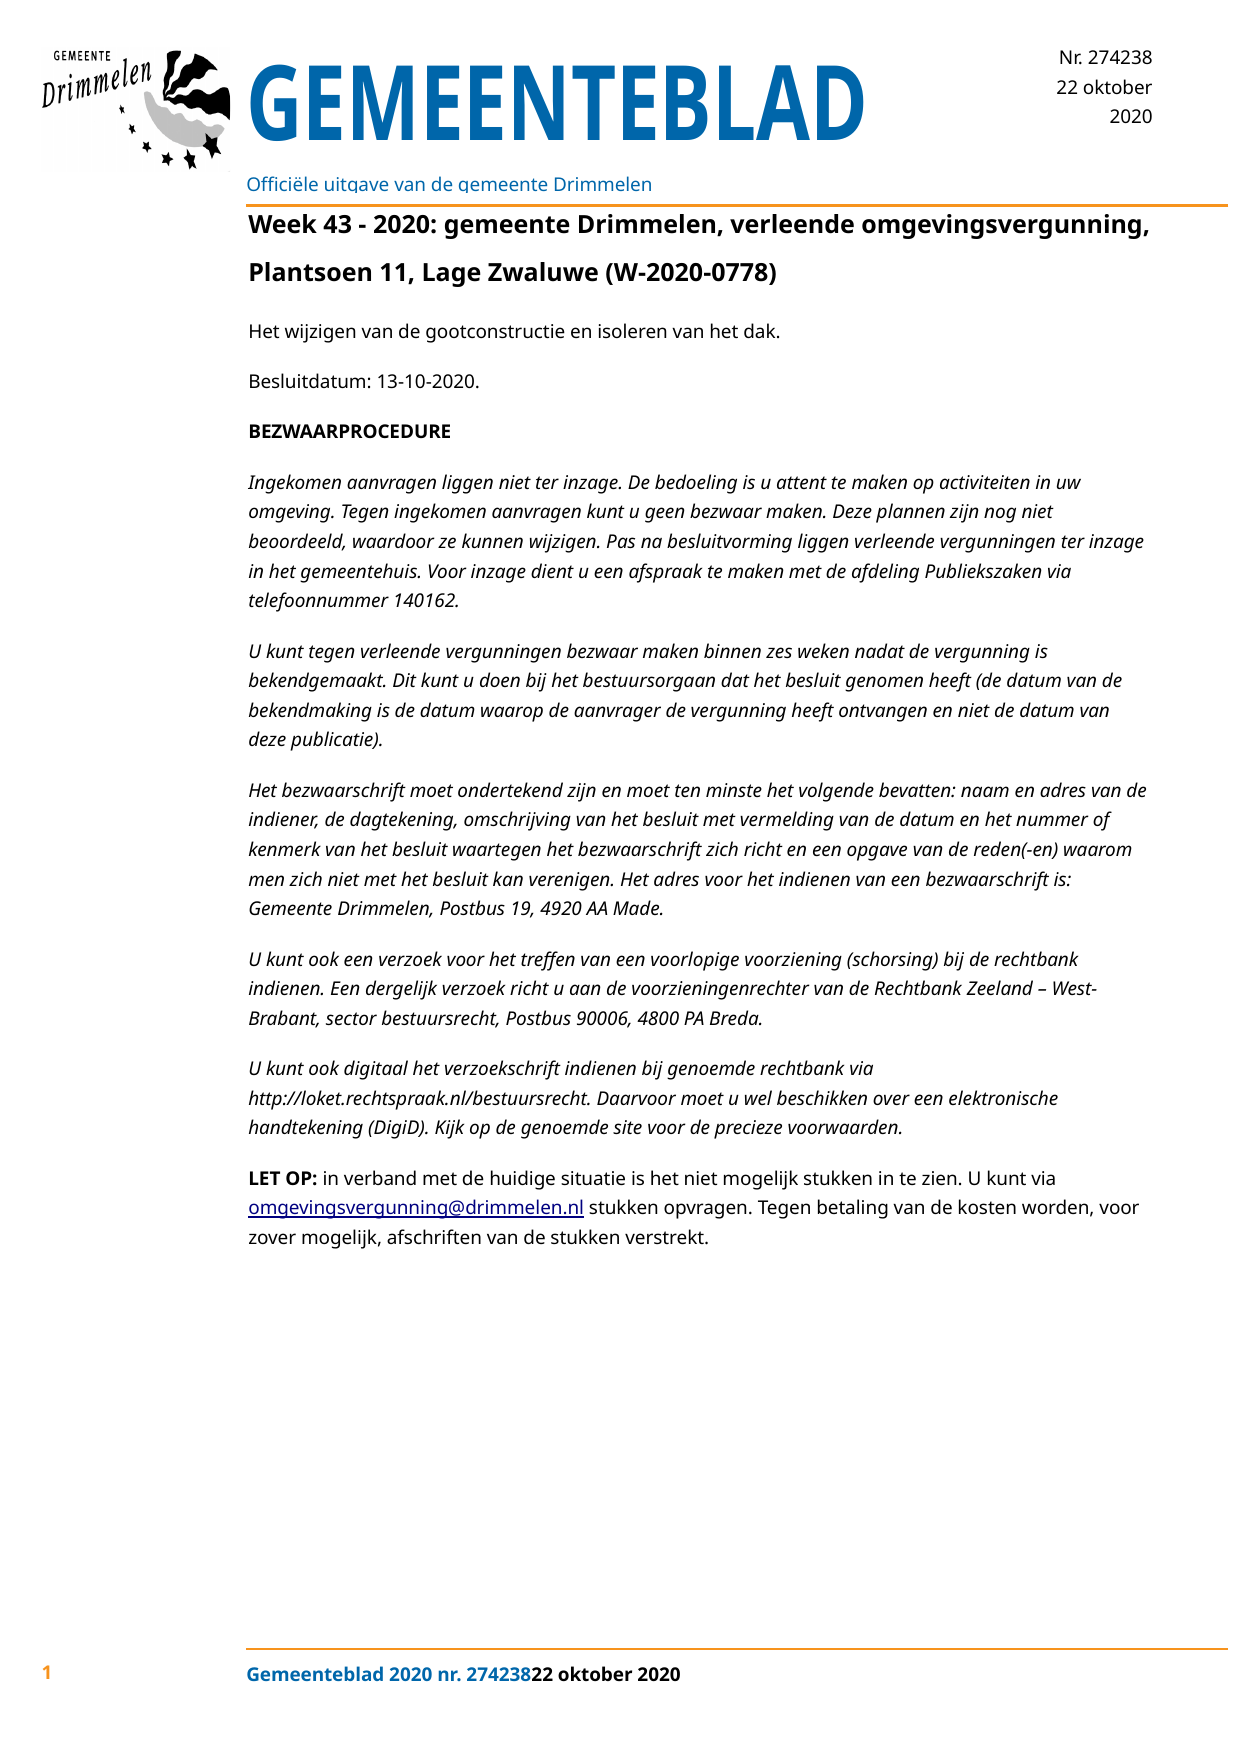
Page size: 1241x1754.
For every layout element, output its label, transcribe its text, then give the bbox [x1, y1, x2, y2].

text BEZWAARPROCEDURE [248, 419, 1152, 444]
text Het bezwaarschrift moet ondertekend zijn en moet ten minste het volgende bevatten: naam en adres van de indiener, de dagtekening, omschrijving van het besluit met vermelding van de datum en het nummer of kenmerk van het besluit waartegen het bezwaarschrift zich richt en een opgave van de reden(-en) waarom men zich niet met het besluit kan verenigen. Het adres voor het indienen van een bezwaarschrift is: Gemeente Drimmelen, Postbus 19, 4920 AA Made. [248, 777, 1152, 921]
text U kunt tegen verleende vergunningen bezwaar maken binnen zes weken nadat de vergunning is bekendgemaakt. Dit kunt u doen bij het bestuursorgaan dat het besluit genomen heeft (de datum van de bekendmaking is de datum waarop de aanvrager de vergunning heeft ontvangen en niet de datum van deze publicatie). [248, 638, 1152, 752]
text Week 43 - 2020: gemeente Drimmelen, verleende omgevingsvergunning, Plantsoen 11, Lage Zwaluwe (W-2020-0778) [248, 207, 1152, 288]
picture [41, 47, 231, 172]
text Het wijzigen van de gootconstructie en isoleren van het dak. [248, 318, 1152, 344]
text LET OP: in verband met de huidige situatie is het niet mogelijk stukken in te zien. U kunt via omgevingsvergunning@drimmelen.nl stukken opvragen. Tegen betaling van de kosten worden, voor zover mogelijk, afschriften van de stukken verstrekt. [248, 1165, 1152, 1250]
text U kunt ook digitaal het verzoekschrift indienen bij genoemde rechtbank via http://loket.rechtspraak.nl/bestuursrecht. Daarvoor moet u wel beschikken over een elektronische handtekening (DigiD). Kijk op de genoemde site voor de precieze voorwaarden. [248, 1055, 1152, 1140]
text Ingekomen aanvragen liggen niet ter inzage. De bedoeling is u attent te maken op activiteiten in uw omgeving. Tegen ingekomen aanvragen kunt u geen bezwaar maken. Deze plannen zijn nog niet beoordeeld, waardoor ze kunnen wijzigen. Pas na besluitvorming liggen verleende vergunningen ter inzage in het gemeentehuis. Voor inzage dient u een afspraak te maken met de afdeling Publiekszaken via telefoonnummer 140162. [248, 469, 1152, 613]
text U kunt ook een verzoek voor het treffen van een voorlopige voorziening (schorsing) bij de rechtbank indienen. Een dergelijk verzoek richt u aan de voorzieningenrechter van de Rechtbank Zeeland – West-Brabant, sector bestuursrecht, Postbus 90006, 4800 PA Breda. [248, 946, 1152, 1031]
text Besluitdatum: 13-10-2020. [248, 368, 1152, 394]
